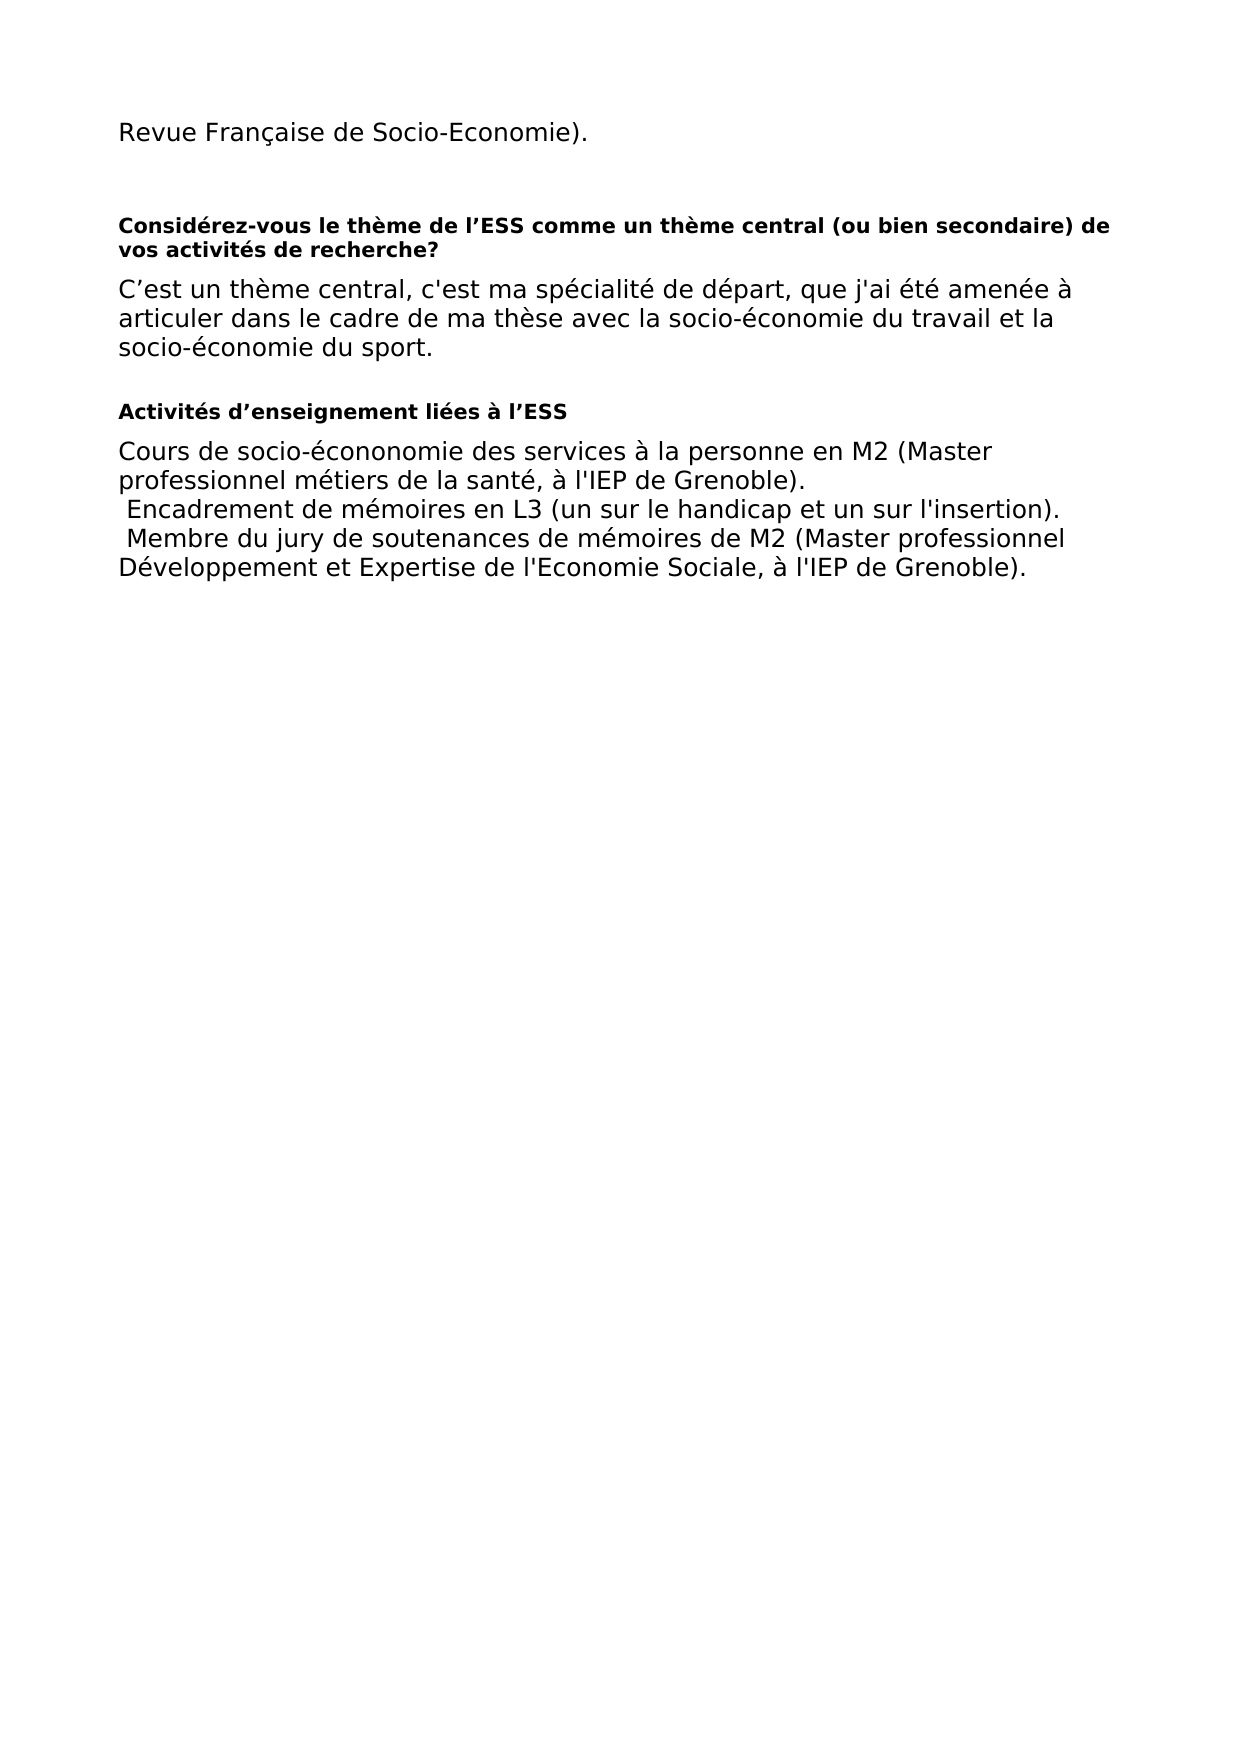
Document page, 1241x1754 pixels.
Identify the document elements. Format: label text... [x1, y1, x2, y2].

text Revue Française de Socio-Economie). [118, 118, 1122, 176]
text C’est un thème central, c'est ma spécialité de départ, que j'ai été amenée à articuler dans le cadre de ma thèse avec la socio-économie du travail et la socio-économie du sport. [118, 275, 1122, 362]
subtitle Considérez-vous le thème de l’ESS comme un thème central (ou bien secondaire) de vos activités de recherche? [118, 214, 1122, 262]
subtitle Activités d’enseignement liées à l’ESS [118, 400, 1122, 424]
text Cours de socio-écononomie des services à la personne en M2 (Master professionnel métiers de la santé, à l'IEP de Grenoble). Encadrement de mémoires en L3 (un sur le handicap et un sur l'insertion). Membre du jury de soutenances de mémoires de M2 (Master professionnel Développement et Expertise de l'Economie Sociale, à l'IEP de Grenoble). [118, 437, 1122, 612]
